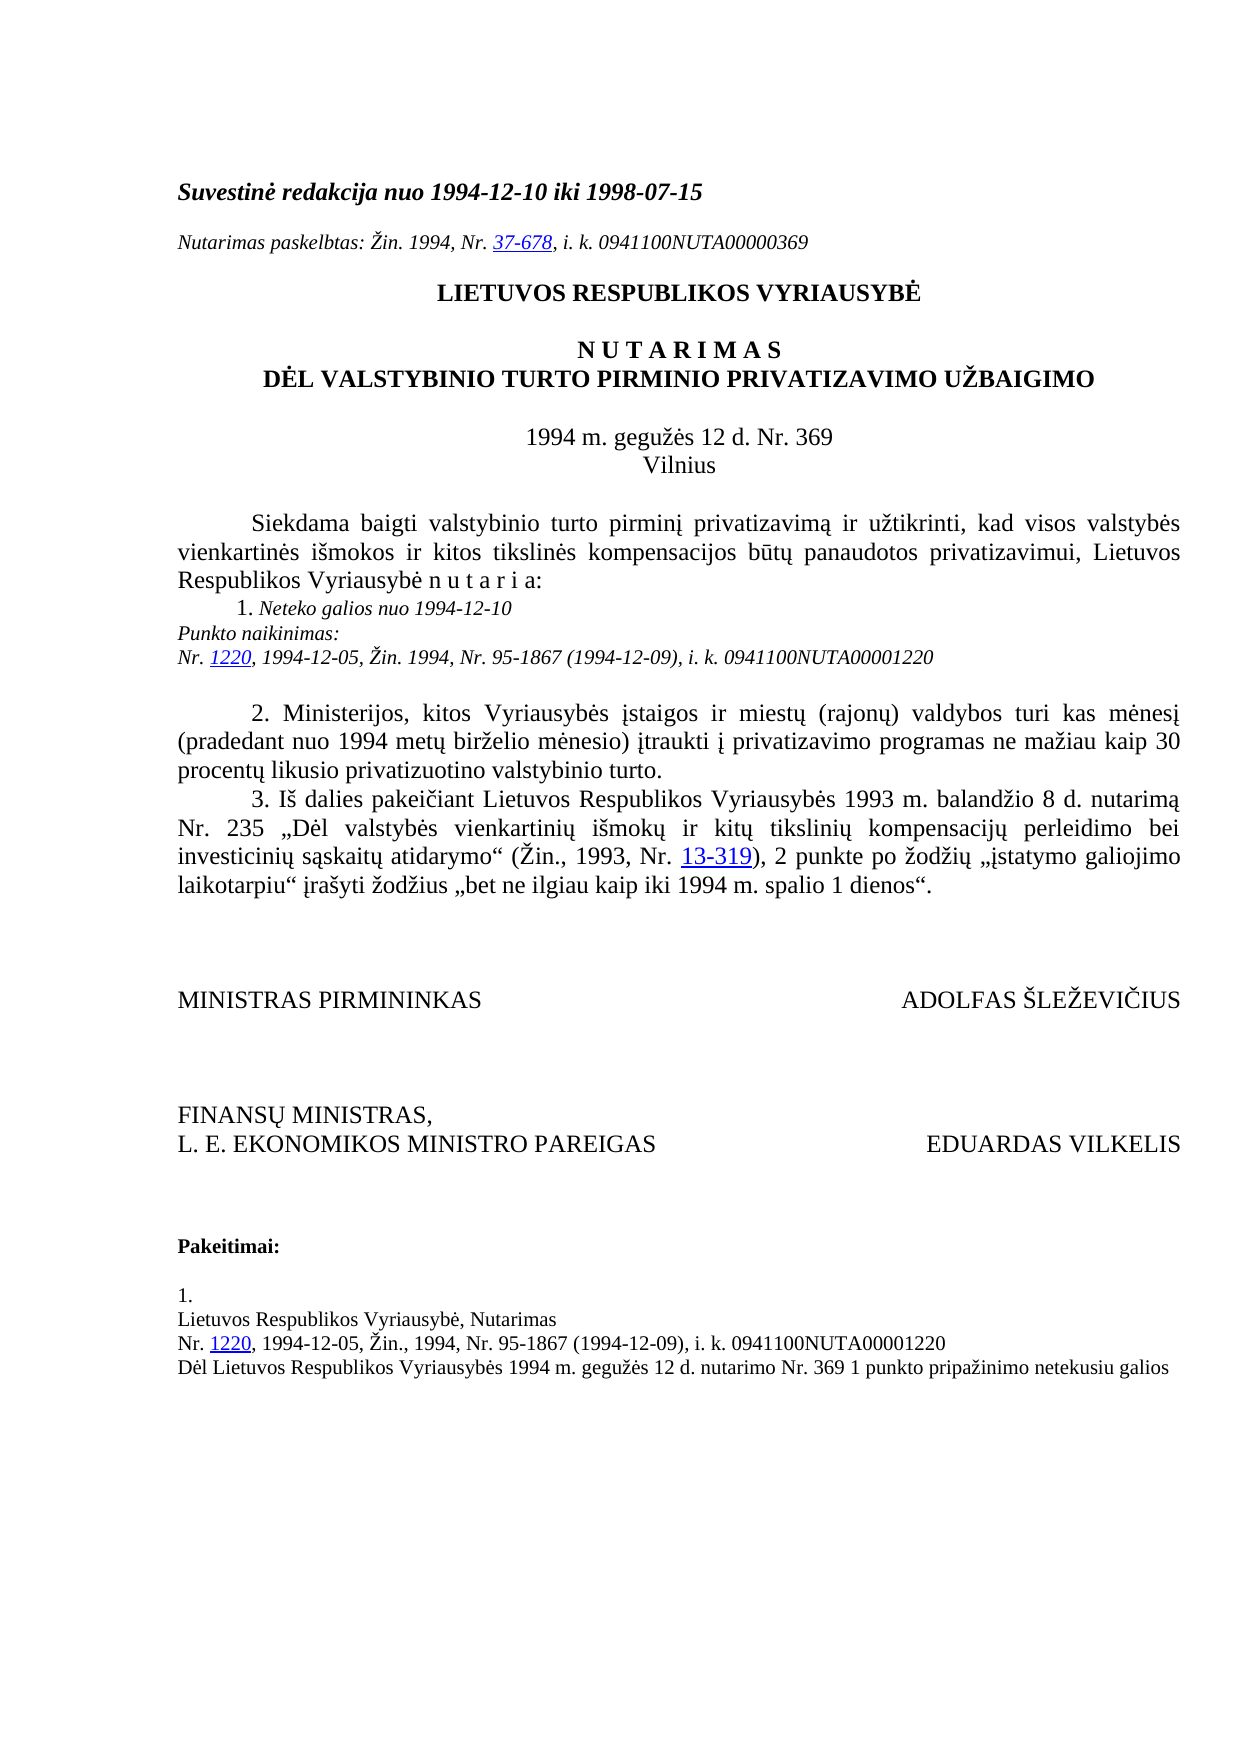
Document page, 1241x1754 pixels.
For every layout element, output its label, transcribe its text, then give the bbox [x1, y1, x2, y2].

text DĖL VALSTYBINIO TURTO PIRMINIO PRIVATIZAVIMO UŽBAIGIMO [177, 364, 1181, 393]
text N U T A R I M A S [177, 336, 1181, 364]
text Siekdama baigti valstybinio turto pirminį privatizavimą ir užtikrinti, kad visos valstybės vienkartinės išmokos ir kitos tikslinės kompensacijos būtų panaudotos privatizavimui, Lietuvos Respublikos Vyriausybė nutaria: [177, 508, 1181, 594]
text L. E. EKONOMIKOS MINISTRO PAREIGAS EDUARDAS VILKELIS [177, 1129, 1181, 1158]
text Nutarimas paskelbtas: Žin. 1994, Nr. 37-678, i. k. 0941100NUTA00000369 [177, 230, 1181, 254]
text Lietuvos Respublikos Vyriausybė, Nutarimas [177, 1307, 1181, 1331]
text 1. Neteko galios nuo 1994-12-10 [177, 594, 1181, 621]
text FINANSŲ MINISTRAS, [177, 1100, 1181, 1129]
text 1994 m. gegužės 12 d. Nr. 369 [177, 422, 1181, 451]
text Vilnius [177, 451, 1181, 479]
text LIETUVOS RESPUBLIKOS VYRIAUSYBĖ [177, 278, 1181, 307]
text 2. Ministerijos, kitos Vyriausybės įstaigos ir miestų (rajonų) valdybos turi kas mėnesį (pradedant nuo 1994 metų birželio mėnesio) įtraukti į privatizavimo programas ne mažiau kaip 30 procentų likusio privatizuotino valstybinio turto. [177, 698, 1181, 784]
text Pakeitimai: [177, 1234, 1181, 1258]
text Nr. 1220, 1994-12-05, Žin. 1994, Nr. 95-1867 (1994-12-09), i. k. 0941100NUTA00001220 [177, 645, 1181, 669]
text MINISTRAS PIRMININKAS ADOLFAS ŠLEŽEVIČIUS [177, 985, 1181, 1014]
text Suvestinė redakcija nuo 1994-12-10 iki 1998-07-15 [177, 177, 1181, 206]
text Punkto naikinimas: [177, 621, 1181, 645]
text 1. [177, 1283, 1181, 1307]
text Dėl Lietuvos Respublikos Vyriausybės 1994 m. gegužės 12 d. nutarimo Nr. 369 1 punkto pripažinimo netekusiu galios [177, 1355, 1181, 1379]
text 3. Iš dalies pakeičiant Lietuvos Respublikos Vyriausybės 1993 m. balandžio 8 d. nutarimą Nr. 235 „Dėl valstybės vienkartinių išmokų ir kitų tikslinių kompensacijų perleidimo bei investicinių sąskaitų atidarymo“ (Žin., 1993, Nr. 13-319), 2 punkte po žodžių „įstatymo galiojimo laikotarpiu“ įrašyti žodžius „bet ne ilgiau kaip iki 1994 m. spalio 1 dienos“. [177, 784, 1181, 899]
text Nr. 1220, 1994-12-05, Žin., 1994, Nr. 95-1867 (1994-12-09), i. k. 0941100NUTA00001220 [177, 1331, 1181, 1355]
